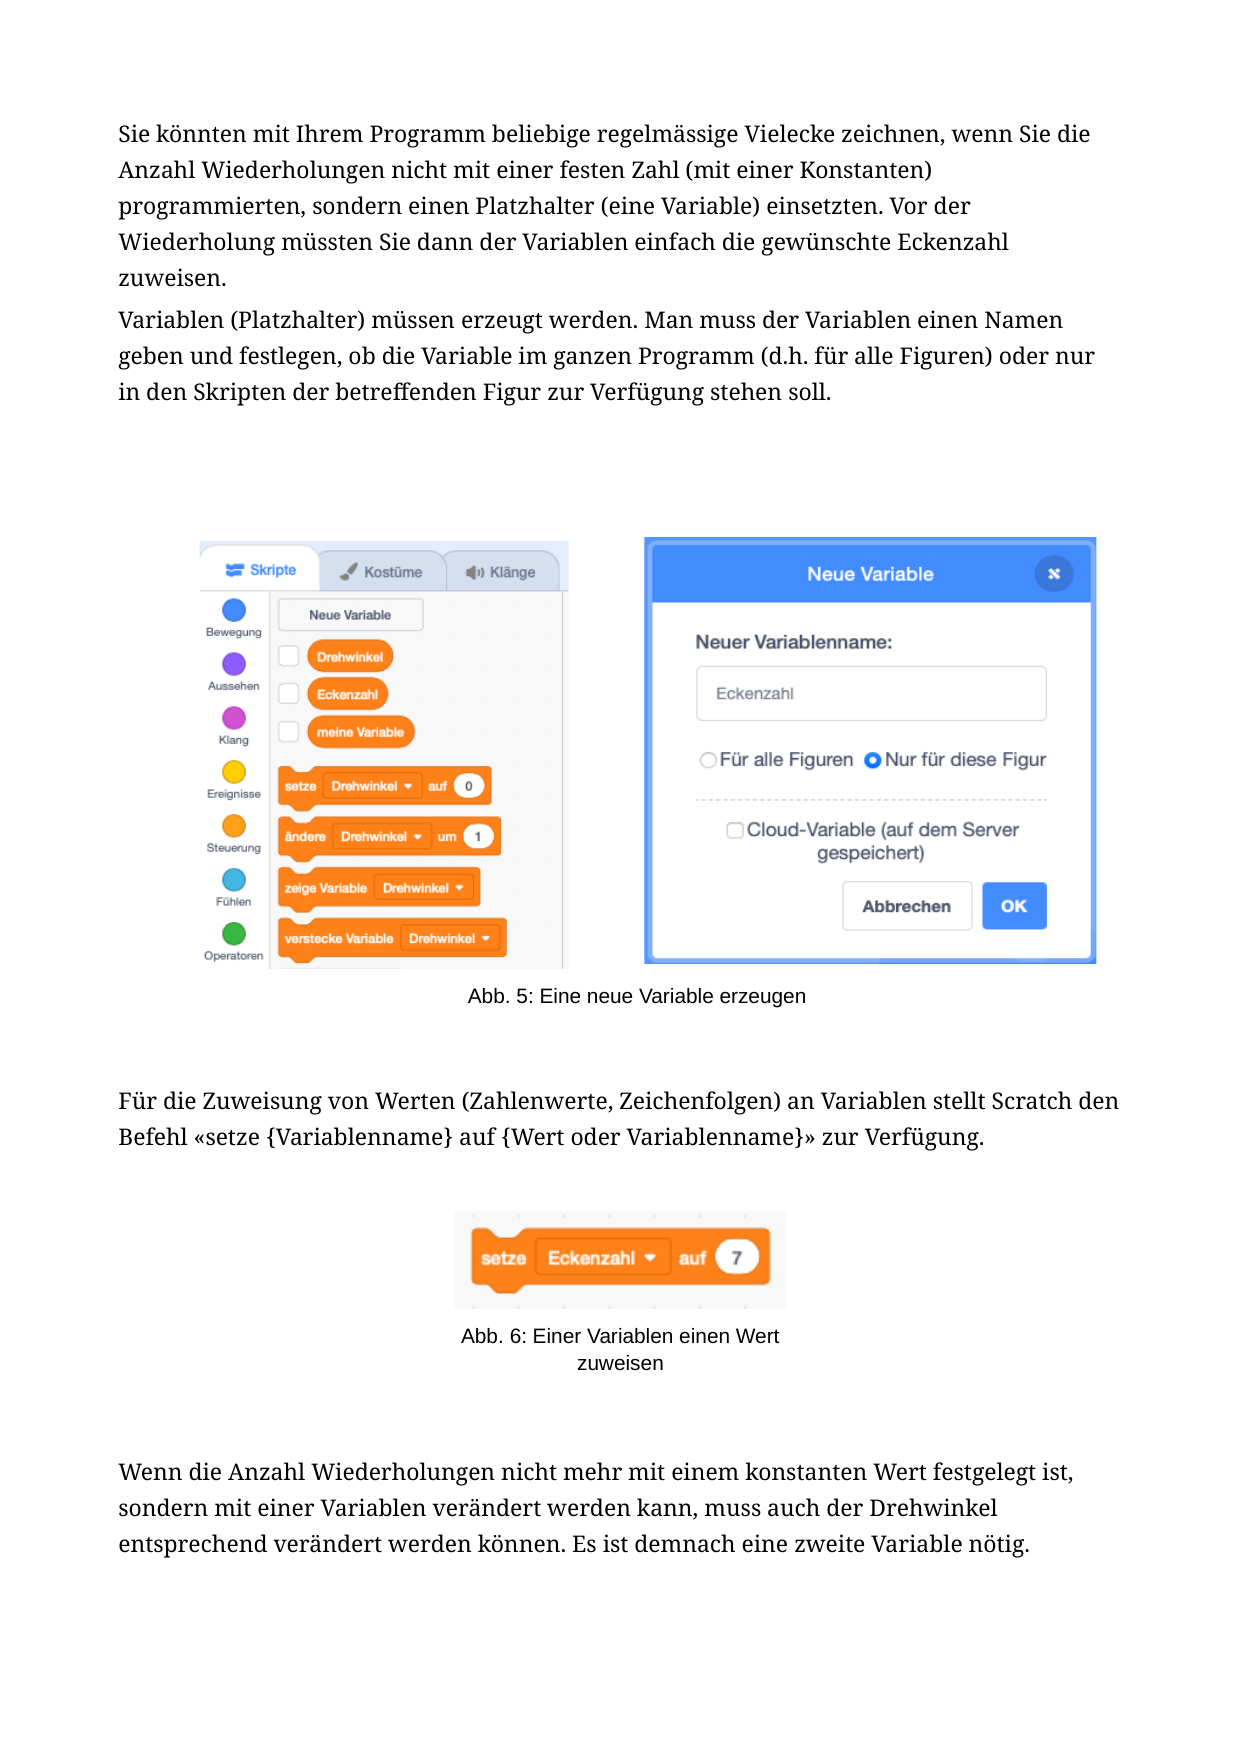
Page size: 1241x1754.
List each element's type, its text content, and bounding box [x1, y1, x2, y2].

text Abb. 6: Einer Variablen einen Wert zuweisen [429, 1211, 811, 1375]
picture [199, 541, 569, 969]
text Für die Zuweisung von Werten (Zahlenwerte, Zeichenfolgen) an Variablen stellt Scratch den Befehl «setze {Variablenname} auf {Wert oder Variablenname}» zur Verfügung. [118, 1085, 1122, 1152]
picture [644, 537, 1097, 964]
text Variablen (Platzhalter) müssen erzeugt werden. Man muss der Variablen einen Namen geben und festlegen, ob die Variable im ganzen Programm (d.h. für alle Figuren) oder nur in den Skripten der betreffenden Figur zur Verfügung stehen soll. [118, 304, 1122, 407]
text Sie könnten mit Ihrem Programm beliebige regelmässige Vielecke zeichnen, wenn Sie die Anzahl Wiederholungen nicht mit einer festen Zahl (mit einer Konstanten) programmierten, sondern einen Platzhalter (eine Variable) einsetzten. Vor der Wiederholung müssten Sie dann der Variablen einfach die gewünschte Eckenzahl zuweisen. [118, 118, 1122, 293]
text Abb. 5: Eine neue Variable erzeugen [156, 562, 1118, 1007]
picture [454, 1211, 786, 1309]
text Wenn die Anzahl Wiederholungen nicht mehr mit einem konstanten Wert festgelegt ist, sondern mit einer Variablen verändert werden kann, muss auch der Drehwinkel entsprechend verändert werden können. Es ist demnach eine zweite Variable nötig. [118, 1456, 1122, 1559]
